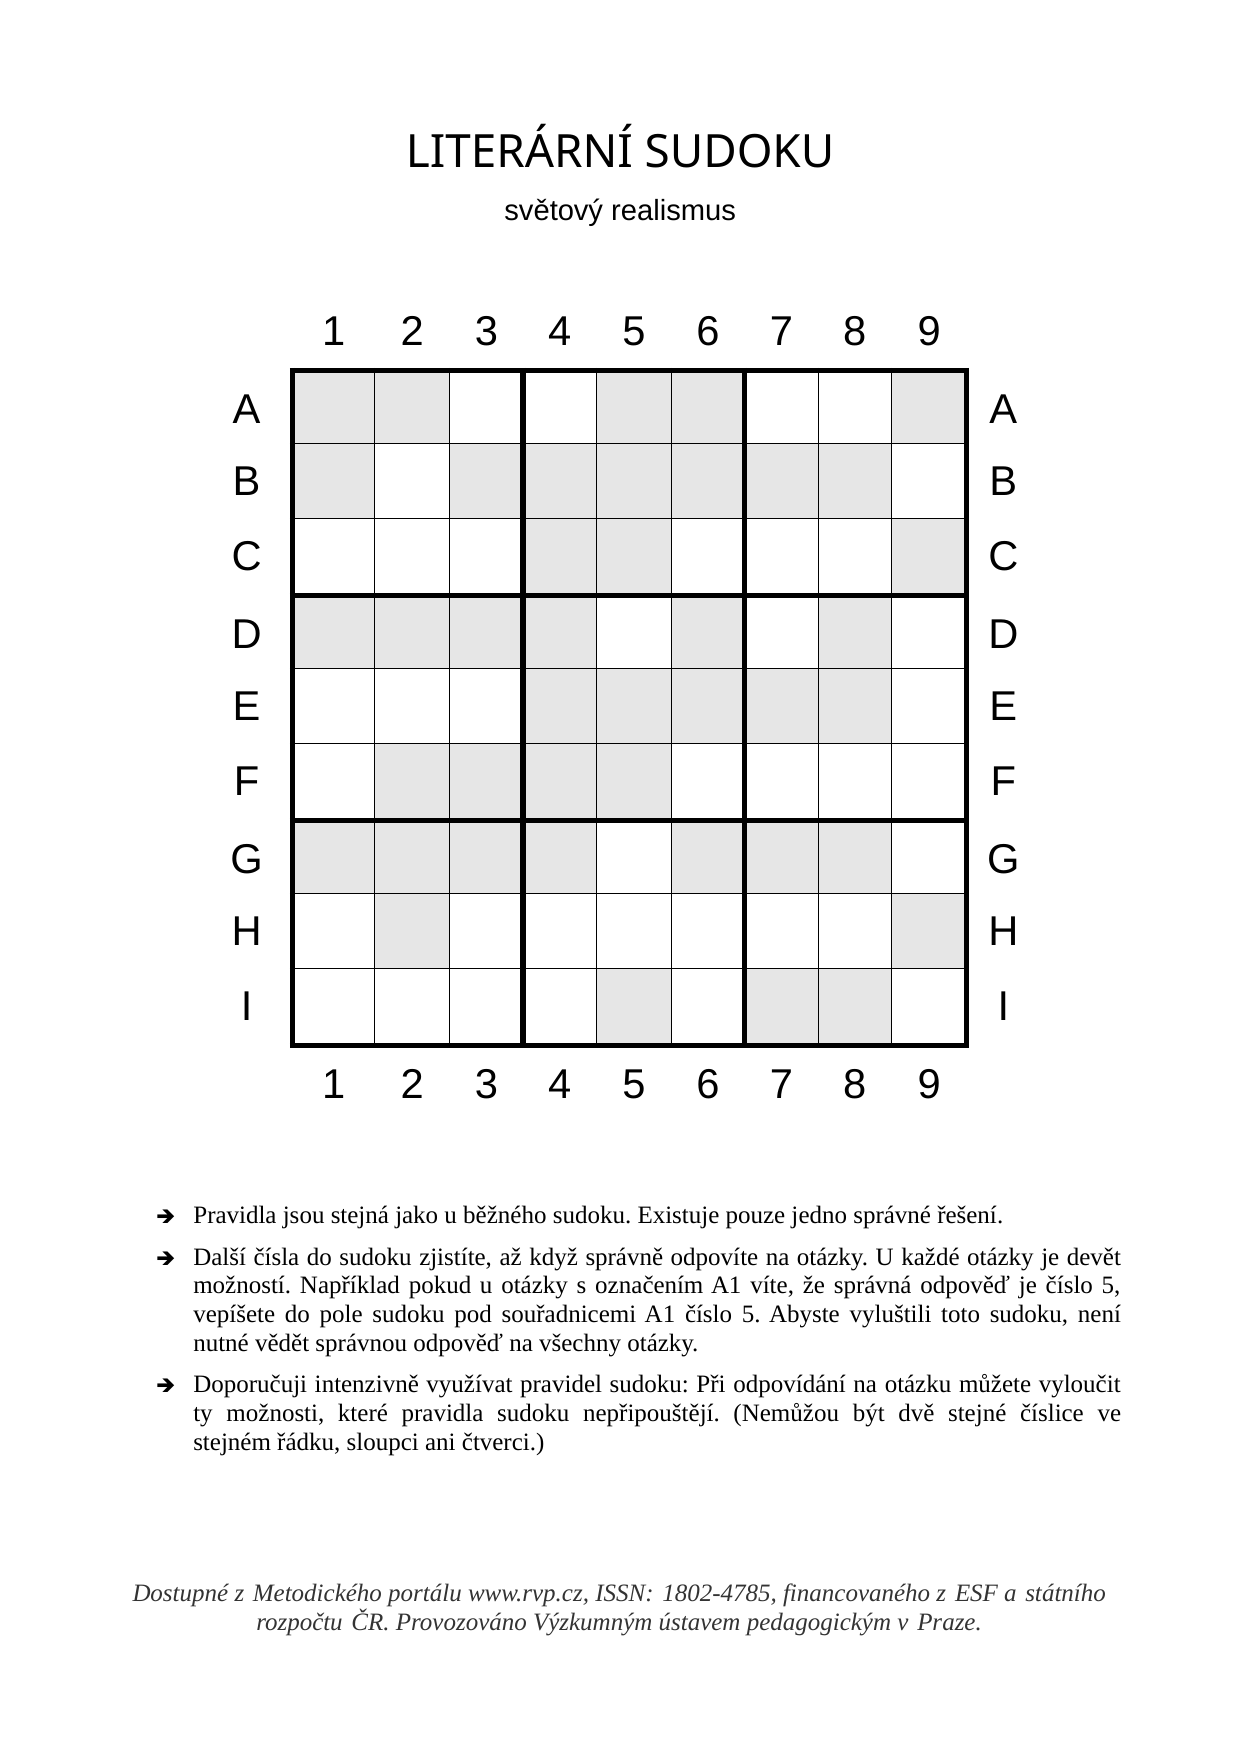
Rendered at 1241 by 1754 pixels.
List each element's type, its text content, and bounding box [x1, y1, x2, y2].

table_cell [295, 444, 374, 518]
table_cell [672, 669, 742, 743]
table_cell [295, 894, 374, 968]
table_cell [597, 444, 671, 518]
table_cell [295, 669, 374, 743]
table_cell [672, 373, 742, 443]
table_cell C [200, 518, 290, 593]
table_cell [892, 744, 964, 818]
table_cell [892, 669, 964, 743]
table_cell [747, 598, 818, 668]
table_cell 6 [671, 1048, 744, 1118]
list Doporučuji intenzivně využívat pravidel sudoku: Při odpovídání na otázku můžete vyloučit ty možnosti, které pravidla sudoku nepřipouštějí. (Nemůžou být dvě stejné číslice ve stejném řádku, sloupci ani čtverci.) [156, 1369, 1122, 1455]
table_cell [375, 894, 449, 968]
table_header 3 [450, 293, 523, 368]
table_cell [747, 823, 818, 893]
table_cell 9 [891, 1048, 966, 1118]
table_cell [375, 519, 449, 593]
table_cell 5 [596, 1048, 671, 1118]
table_cell [672, 894, 742, 968]
table_cell [597, 823, 671, 893]
table_cell D [969, 593, 1040, 668]
table_cell E [969, 668, 1040, 743]
table_cell F [969, 743, 1040, 818]
table_cell [597, 598, 671, 668]
table_cell D [200, 593, 290, 668]
table_cell [966, 1043, 1040, 1118]
table_cell I [200, 968, 290, 1043]
table_cell [747, 894, 818, 968]
table_cell [450, 598, 520, 668]
table_cell [892, 823, 964, 893]
table_cell [672, 823, 742, 893]
table_cell [526, 598, 596, 668]
table_cell [892, 373, 964, 443]
table_cell [375, 823, 449, 893]
table_cell [526, 744, 596, 818]
table_header [966, 293, 1040, 368]
table_cell [892, 444, 964, 518]
table_cell [892, 519, 964, 593]
list Další čísla do sudoku zjistíte, až když správně odpovíte na otázky. U každé otázky je devět možností. Například pokud u otázky s označením A1 víte, že správná odpověď je číslo 5, vepíšete do pole sudoku pod souřadnicemi A1 číslo 5. Abyste vyluštili toto sudoku, není nutné vědět správnou odpověď na všechny otázky. [156, 1242, 1122, 1357]
table_cell [450, 894, 520, 968]
table_cell A [969, 368, 1040, 443]
table_cell [375, 444, 449, 518]
table_header 5 [596, 293, 671, 368]
table_cell [526, 894, 596, 968]
table_cell [819, 598, 891, 668]
table_cell [526, 519, 596, 593]
table_cell [375, 598, 449, 668]
table_cell B [969, 443, 1040, 518]
table_cell [450, 373, 520, 443]
table_cell [819, 669, 891, 743]
table_cell [375, 669, 449, 743]
table_cell [450, 519, 520, 593]
table_header 9 [891, 293, 966, 368]
table_cell [819, 519, 891, 593]
table_cell [526, 444, 596, 518]
table_cell [295, 598, 374, 668]
table_cell B [200, 443, 290, 518]
table_cell [892, 598, 964, 668]
table_cell [295, 373, 374, 443]
list Pravidla jsou stejná jako u běžného sudoku. Existuje pouze jedno správné řešení. [156, 1200, 1122, 1229]
table_cell C [969, 518, 1040, 593]
table_cell I [969, 968, 1040, 1043]
table_cell [597, 669, 671, 743]
table_header [200, 293, 292, 368]
table_cell [526, 969, 596, 1043]
table_cell [819, 373, 891, 443]
table_cell G [200, 818, 290, 893]
table_cell [747, 373, 818, 443]
table_cell [597, 744, 671, 818]
table_cell [747, 519, 818, 593]
table_cell [295, 744, 374, 818]
table_cell [747, 669, 818, 743]
table_cell [672, 969, 742, 1043]
table_cell [892, 894, 964, 968]
table_cell F [200, 743, 290, 818]
table_cell [819, 823, 891, 893]
table_cell [450, 744, 520, 818]
text LITERÁRNÍ SUDOKU [118, 118, 1122, 181]
table_cell [295, 823, 374, 893]
table_cell 2 [374, 1048, 449, 1118]
table_cell [819, 444, 891, 518]
table_cell 1 [293, 1048, 374, 1118]
table_cell [450, 823, 520, 893]
table_cell [450, 444, 520, 518]
table_cell [450, 969, 520, 1043]
table_cell [747, 744, 818, 818]
table_cell 3 [450, 1048, 523, 1118]
table_cell [375, 373, 449, 443]
table_header 1 [293, 293, 374, 368]
table_cell [747, 444, 818, 518]
table_cell [819, 894, 891, 968]
table_cell G [969, 818, 1040, 893]
table_cell [672, 519, 742, 593]
table_cell [672, 444, 742, 518]
table_cell 7 [745, 1048, 818, 1118]
table_cell 4 [523, 1048, 596, 1118]
table_cell [892, 969, 964, 1043]
table_header 6 [671, 293, 744, 368]
table_cell [526, 823, 596, 893]
table_cell [295, 519, 374, 593]
table_cell [597, 519, 671, 593]
table_cell [375, 744, 449, 818]
table_header 8 [818, 293, 891, 368]
table_cell [819, 969, 891, 1043]
table_cell [526, 669, 596, 743]
table_cell H [200, 893, 290, 968]
table_cell [526, 373, 596, 443]
table_cell [597, 894, 671, 968]
table_cell 8 [818, 1048, 891, 1118]
table_cell E [200, 668, 290, 743]
table_header 4 [523, 293, 596, 368]
table_header 7 [745, 293, 818, 368]
text světový realismus [118, 193, 1122, 227]
table_cell H [969, 893, 1040, 968]
table_cell [747, 969, 818, 1043]
table_cell A [200, 368, 290, 443]
table_cell [200, 1043, 292, 1118]
table_cell [672, 598, 742, 668]
table_cell [819, 744, 891, 818]
table_cell [295, 969, 374, 1043]
table_cell [597, 373, 671, 443]
table_cell [672, 744, 742, 818]
table_header 2 [374, 293, 449, 368]
table_cell [597, 969, 671, 1043]
table_cell [375, 969, 449, 1043]
table_cell [450, 669, 520, 743]
